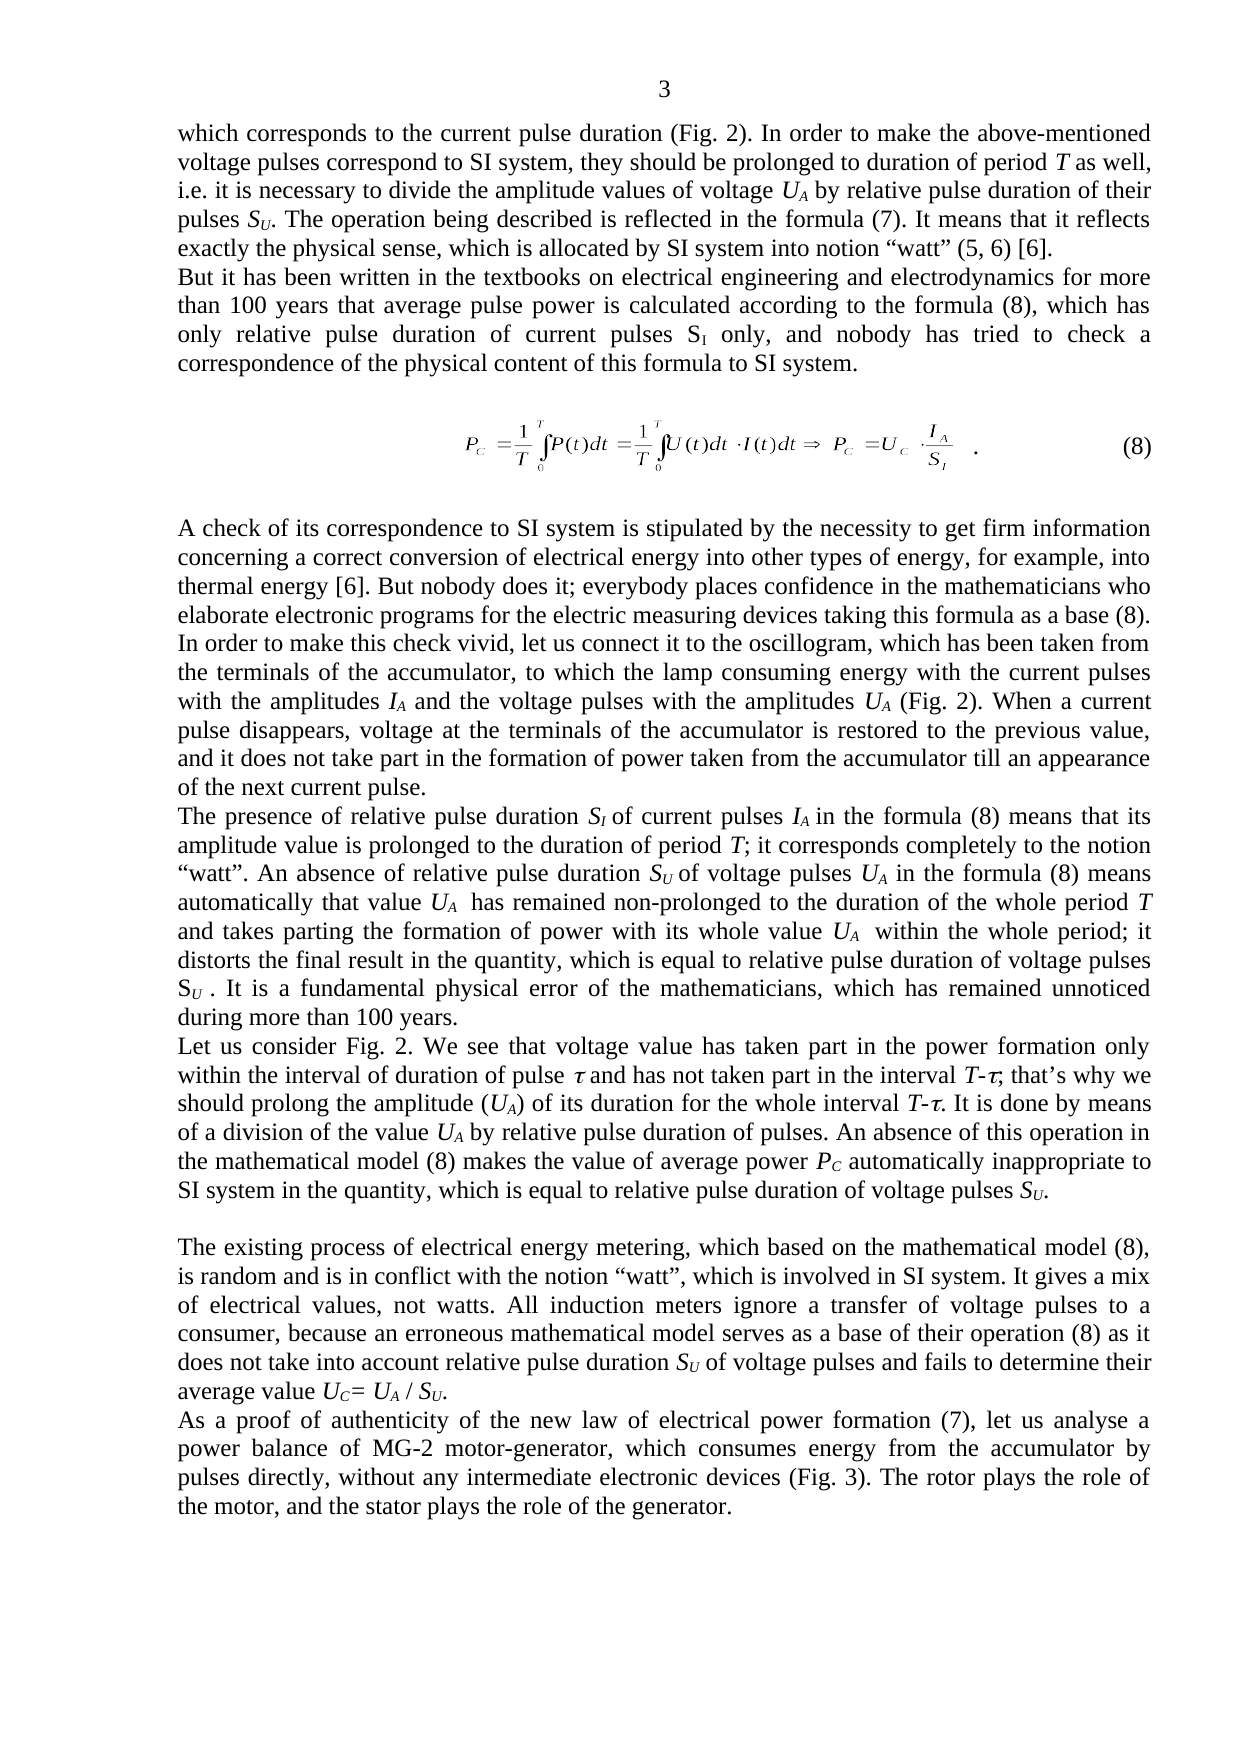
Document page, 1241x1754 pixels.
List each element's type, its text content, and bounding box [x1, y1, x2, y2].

text A check of its correspondence to SI system is stipulated by the necessity to get firm information concerning a correct conversion of electrical energy into other types of energy, for example, into thermal energy [6]. But nobody does it; everybody places confidence in the mathematicians who elaborate electronic programs for the electric measuring devices taking this formula as a base (8). In order to make this check vivid, let us connect it to the oscillogram, which has been taken from the terminals of the accumulator, to which the lamp consuming energy with the current pulses with the amplitudes IA and the voltage pulses with the amplitudes UA (Fig. 2). When a current pulse disappears, voltage at the terminals of the accumulator is restored to the previous value, and it does not take part in the formation of power taken from the accumulator till an appearance of the next current pulse. [177, 513, 1152, 801]
text The presence of relative pulse duration SI of current pulses IA in the formula (8) means that its amplitude value is prolonged to the duration of period T; it corresponds completely to the notion “watt”. An absence of relative pulse duration SU of voltage pulses UA in the formula (8) means automatically that value UA has remained non-prolonged to the duration of the whole period T and takes parting the formation of power with its whole value UA within the whole period; it distorts the final result in the quantity, which is equal to relative pulse duration of voltage pulses SU . It is a fundamental physical error of the mathematicians, which has remained unnoticed during more than 100 years. [177, 801, 1152, 1031]
text Let us check a physical correspondence of this formula to SI system [6]. Availability of relative pulse duration SI confirms that a value of current amplitude IA is prolonged to the value, which corresponds to its continuous action during the whole period T. The current pulses (Fig. 2) with the amplitudes IA form automatically the voltage pulses with the amplitudes and duration , which corresponds to the current pulse duration (Fig. 2). In order to make the above-mentioned voltage pulses correspond to SI system, they should be prolonged to duration of period T as well, i.e. it is necessary to divide the amplitude values of voltage UA by relative pulse duration of their pulses SU. The operation being described is reflected in the formula (7). It means that it reflects exactly the physical sense, which is allocated by SI system into notion “watt” (5, 6) [6]. [177, 118, 1152, 262]
text The existing process of electrical energy metering, which based on the mathematical model (8), is random and is in conflict with the notion “watt”, which is involved in SI system. It gives a mix of electrical values, not watts. All induction meters ignore a transfer of voltage pulses to a consumer, because an erroneous mathematical model serves as a base of their operation (8) as it does not take into account relative pulse duration SU of voltage pulses and fails to determine their average value UC= UA / SU. [177, 1232, 1152, 1405]
text But it has been written in the textbooks on electrical engineering and electrodynamics for more than 100 years that average pulse power is calculated according to the formula (8), which has only relative pulse duration of current pulses SI only, and nobody has tried to check a correspondence of the physical content of this formula to SI system. [177, 262, 1152, 377]
text . (8) [177, 406, 1152, 485]
text As a proof of authenticity of the new law of electrical power formation (7), let us analyse a power balance of MG-2 motor-generator, which consumes energy from the accumulator by pulses directly, without any intermediate electronic devices (Fig. 3). The rotor plays the role of the motor, and the stator plays the role of the generator. [177, 1405, 1152, 1520]
text Let us consider Fig. 2. We see that voltage value has taken part in the power formation only within the interval of duration of pulse  and has not taken part in the interval T-; that’s why we should prolong the amplitude (UA) of its duration for the whole interval T-. It is done by means of a division of the value UA by relative pulse duration of pulses. An absence of this operation in the mathematical model (8) makes the value of average power PC automatically inappropriate to SI system in the quantity, which is equal to relative pulse duration of voltage pulses SU. [177, 1031, 1152, 1203]
